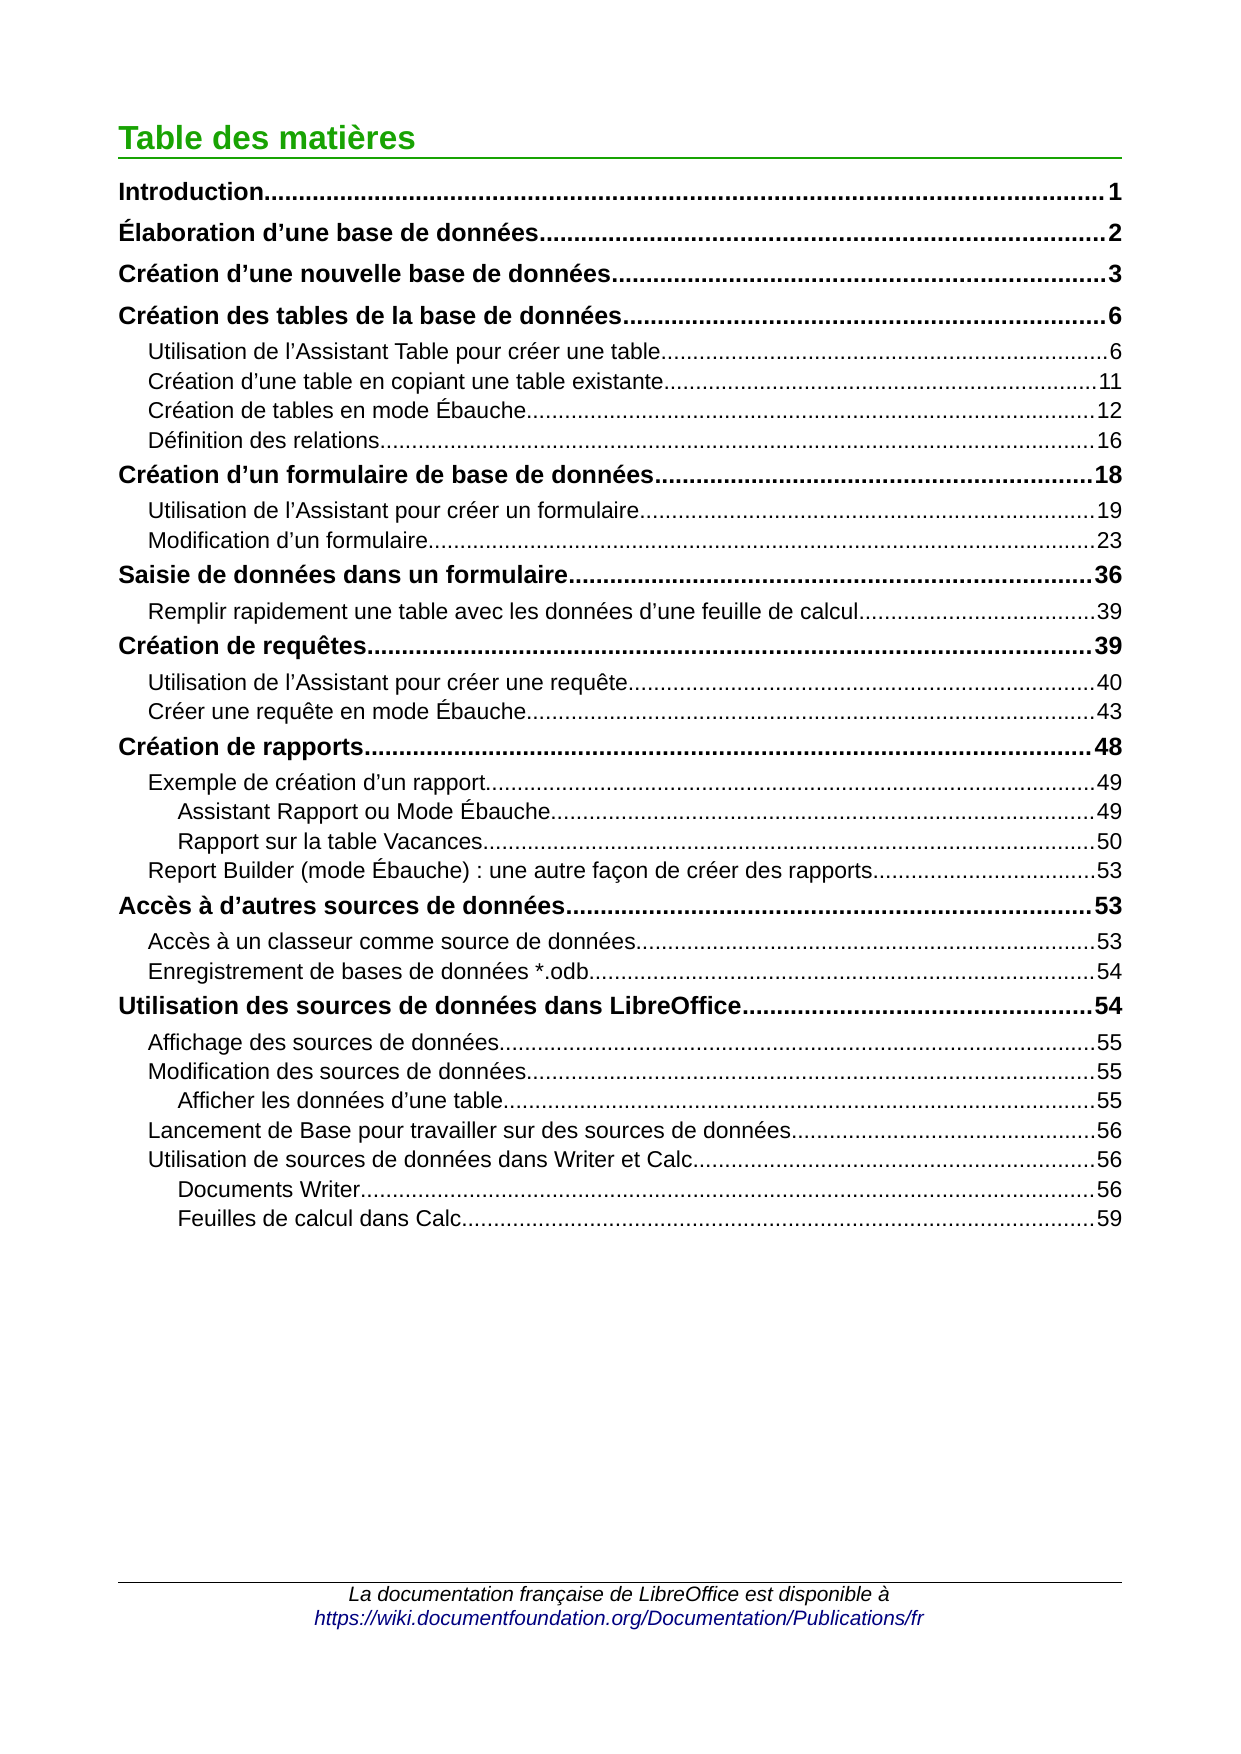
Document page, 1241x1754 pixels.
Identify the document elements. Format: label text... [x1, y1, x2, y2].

text Utilisation de l’Assistant Table pour créer une table 6 [148, 336, 1122, 366]
subtitle Table des matières [118, 118, 1122, 157]
text Afficher les données d’une table 55 [177, 1085, 1122, 1115]
text Introduction 1 [118, 177, 1122, 206]
text Utilisation des sources de données dans LibreOffice 54 [118, 991, 1122, 1020]
text Création des tables de la base de données 6 [118, 301, 1122, 330]
text Créer une requête en mode Ébauche 43 [148, 696, 1122, 725]
text Enregistrement de bases de données *.odb 54 [148, 956, 1122, 985]
text Création de tables en mode Ébauche 12 [148, 395, 1122, 424]
text Création d’un formulaire de base de données 18 [118, 460, 1122, 489]
text Création de requêtes 39 [118, 631, 1122, 661]
text Report Builder (mode Ébauche) : une autre façon de créer des rapports 53 [148, 855, 1122, 885]
text Modification d’un formulaire 23 [148, 525, 1122, 554]
text Définition des relations 16 [148, 424, 1122, 454]
text Création de rapports 48 [118, 731, 1122, 761]
text Élaboration d’une base de données 2 [118, 218, 1122, 247]
text Utilisation de l’Assistant pour créer un formulaire 19 [148, 495, 1122, 525]
text Rapport sur la table Vacances 50 [177, 826, 1122, 855]
text Feuilles de calcul dans Calc 59 [177, 1203, 1122, 1233]
text Documents Writer 56 [177, 1174, 1122, 1203]
text Création d’une nouvelle base de données 3 [118, 259, 1122, 289]
text Accès à d’autres sources de données 53 [118, 891, 1122, 920]
text Utilisation de l’Assistant pour créer une requête 40 [148, 666, 1122, 696]
text Modification des sources de données 55 [148, 1056, 1122, 1085]
text Remplir rapidement une table avec les données d’une feuille de calcul 39 [148, 596, 1122, 625]
text Exemple de création d’un rapport 49 [148, 767, 1122, 796]
text Affichage des sources de données 55 [148, 1026, 1122, 1056]
text Lancement de Base pour travailler sur des sources de données 56 [148, 1115, 1122, 1144]
text Saisie de données dans un formulaire 36 [118, 560, 1122, 590]
text Création d’une table en copiant une table existante 11 [148, 366, 1122, 395]
text Utilisation de sources de données dans Writer et Calc 56 [148, 1144, 1122, 1174]
text Assistant Rapport ou Mode Ébauche 49 [177, 796, 1122, 826]
text Accès à un classeur comme source de données 53 [148, 926, 1122, 956]
